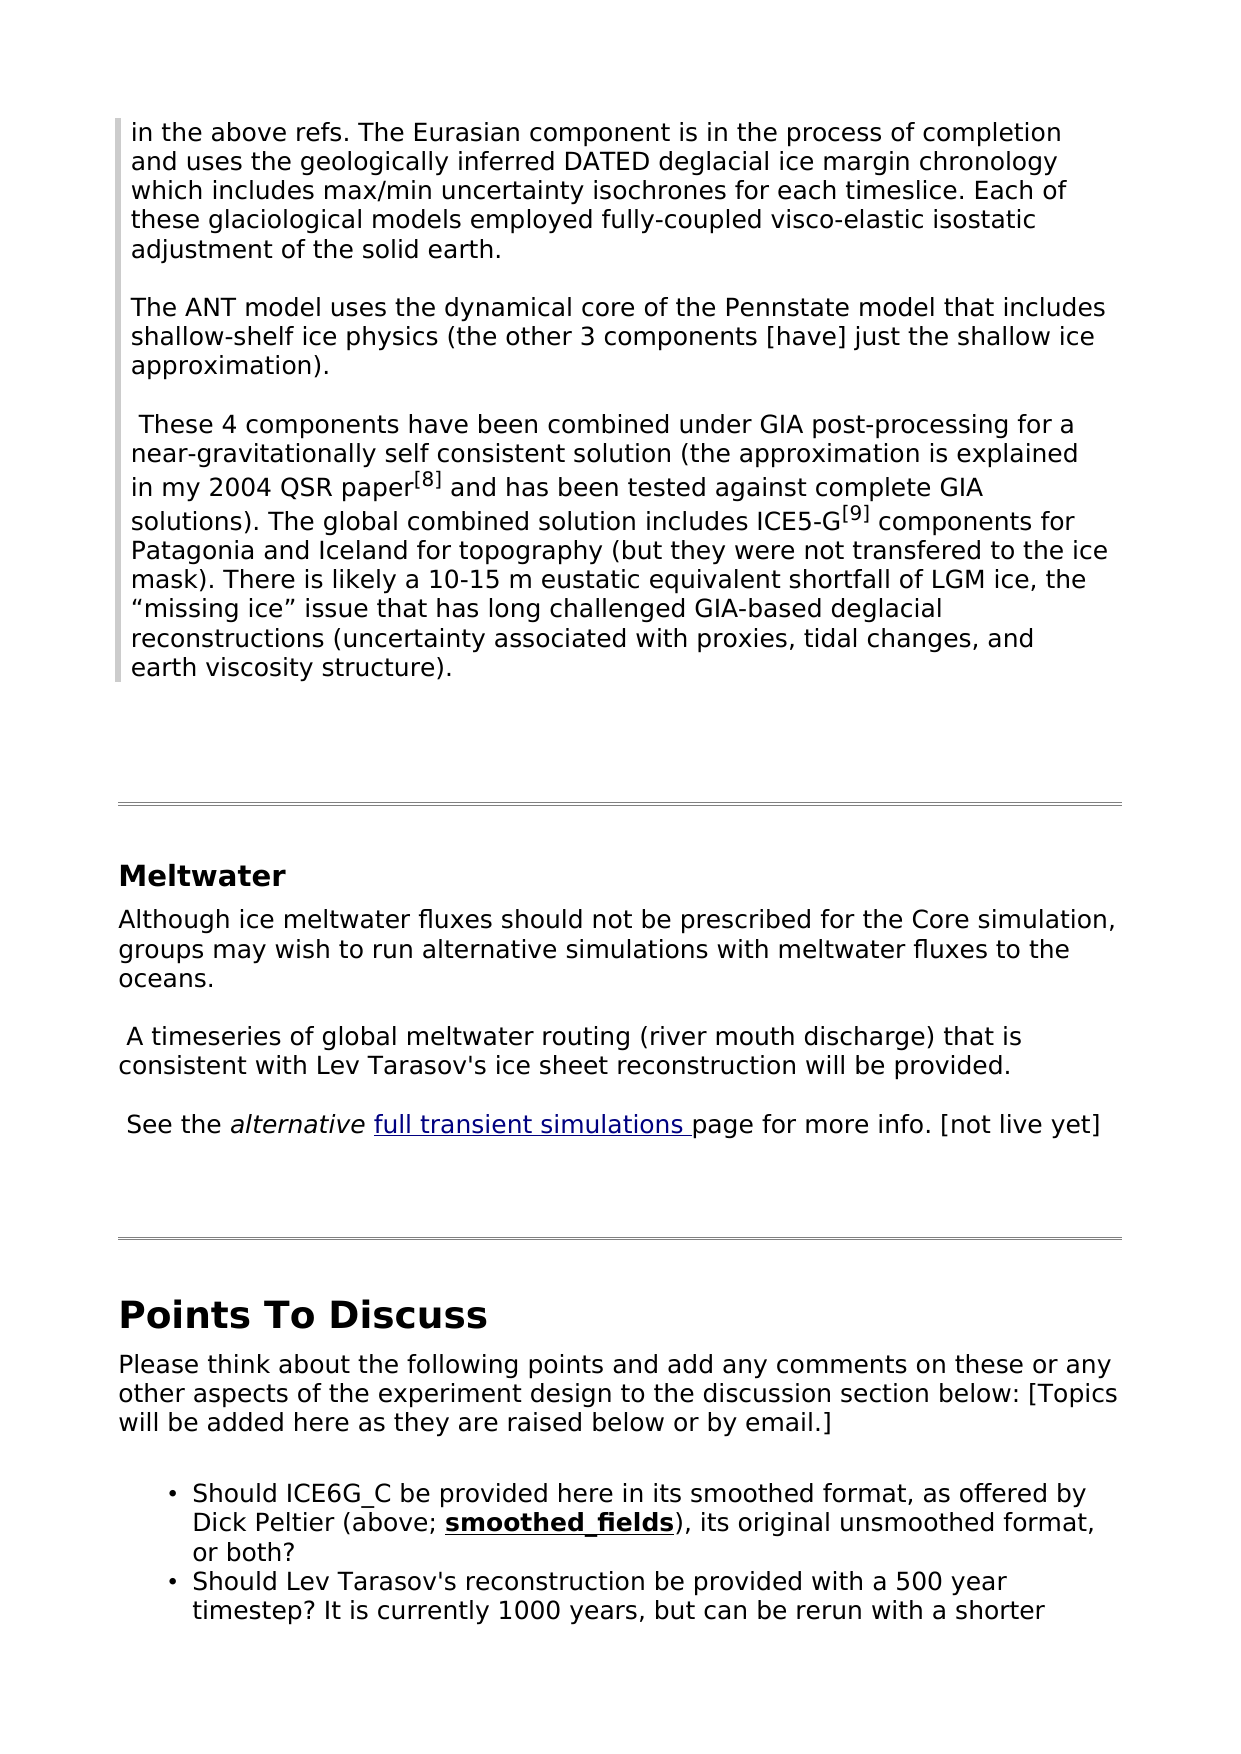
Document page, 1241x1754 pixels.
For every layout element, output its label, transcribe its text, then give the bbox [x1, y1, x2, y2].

subtitle Points To Discuss [118, 1294, 1122, 1337]
list Should Lev Tarasov's reconstruction be provided with a 500 year timestep? It is currently 1000 years, but can be rerun with a shorter [177, 1567, 1122, 1625]
subtitle Meltwater [118, 859, 1122, 893]
list Should ICE6G_C be provided here in its smoothed format, as offered by Dick Peltier (above; smoothed_fields), its original unsmoothed format, or both? [177, 1479, 1122, 1567]
text Although ice meltwater fluxes should not be prescribed for the Core simulation, groups may wish to run alternative simulations with meltwater fluxes to the oceans. A timeseries of global meltwater routing (river mouth discharge) that is consistent with Lev Tarasov's ice sheet reconstruction will be provided. See the alternative full transient simulations page for more info. [not live yet] [118, 906, 1122, 1139]
table_header in the above refs. The Eurasian component is in the process of completion and uses the geologically inferred DATED deglacial ice margin chronology which includes max/min uncertainty isochrones for each timeslice. Each of these glaciological models employed fully-coupled visco-elastic isostatic adjustment of the solid earth. The ANT model uses the dynamical core of the Pennstate model that includes shallow-shelf ice physics (the other 3 components [have] just the shallow ice approximation). These 4 components have been combined under GIA post-processing for a near-gravitationally self consistent solution (the approximation is explained in my 2004 QSR paper[8] and has been tested against complete GIA solutions). The global combined solution includes ICE5-G[9] components for Patagonia and Iceland for topography (but they were not transfered to the ice mask). There is likely a 10-15 m eustatic equivalent shortfall of LGM ice, the “missing ice” issue that has long challenged GIA-based deglacial reconstructions (uncertainty associated with proxies, tidal changes, and earth viscosity structure). [121, 118, 1122, 682]
text Please think about the following points and add any comments on these or any other aspects of the experiment design to the discussion section below: [Topics will be added here as they are raised below or by email.] [118, 1350, 1122, 1437]
